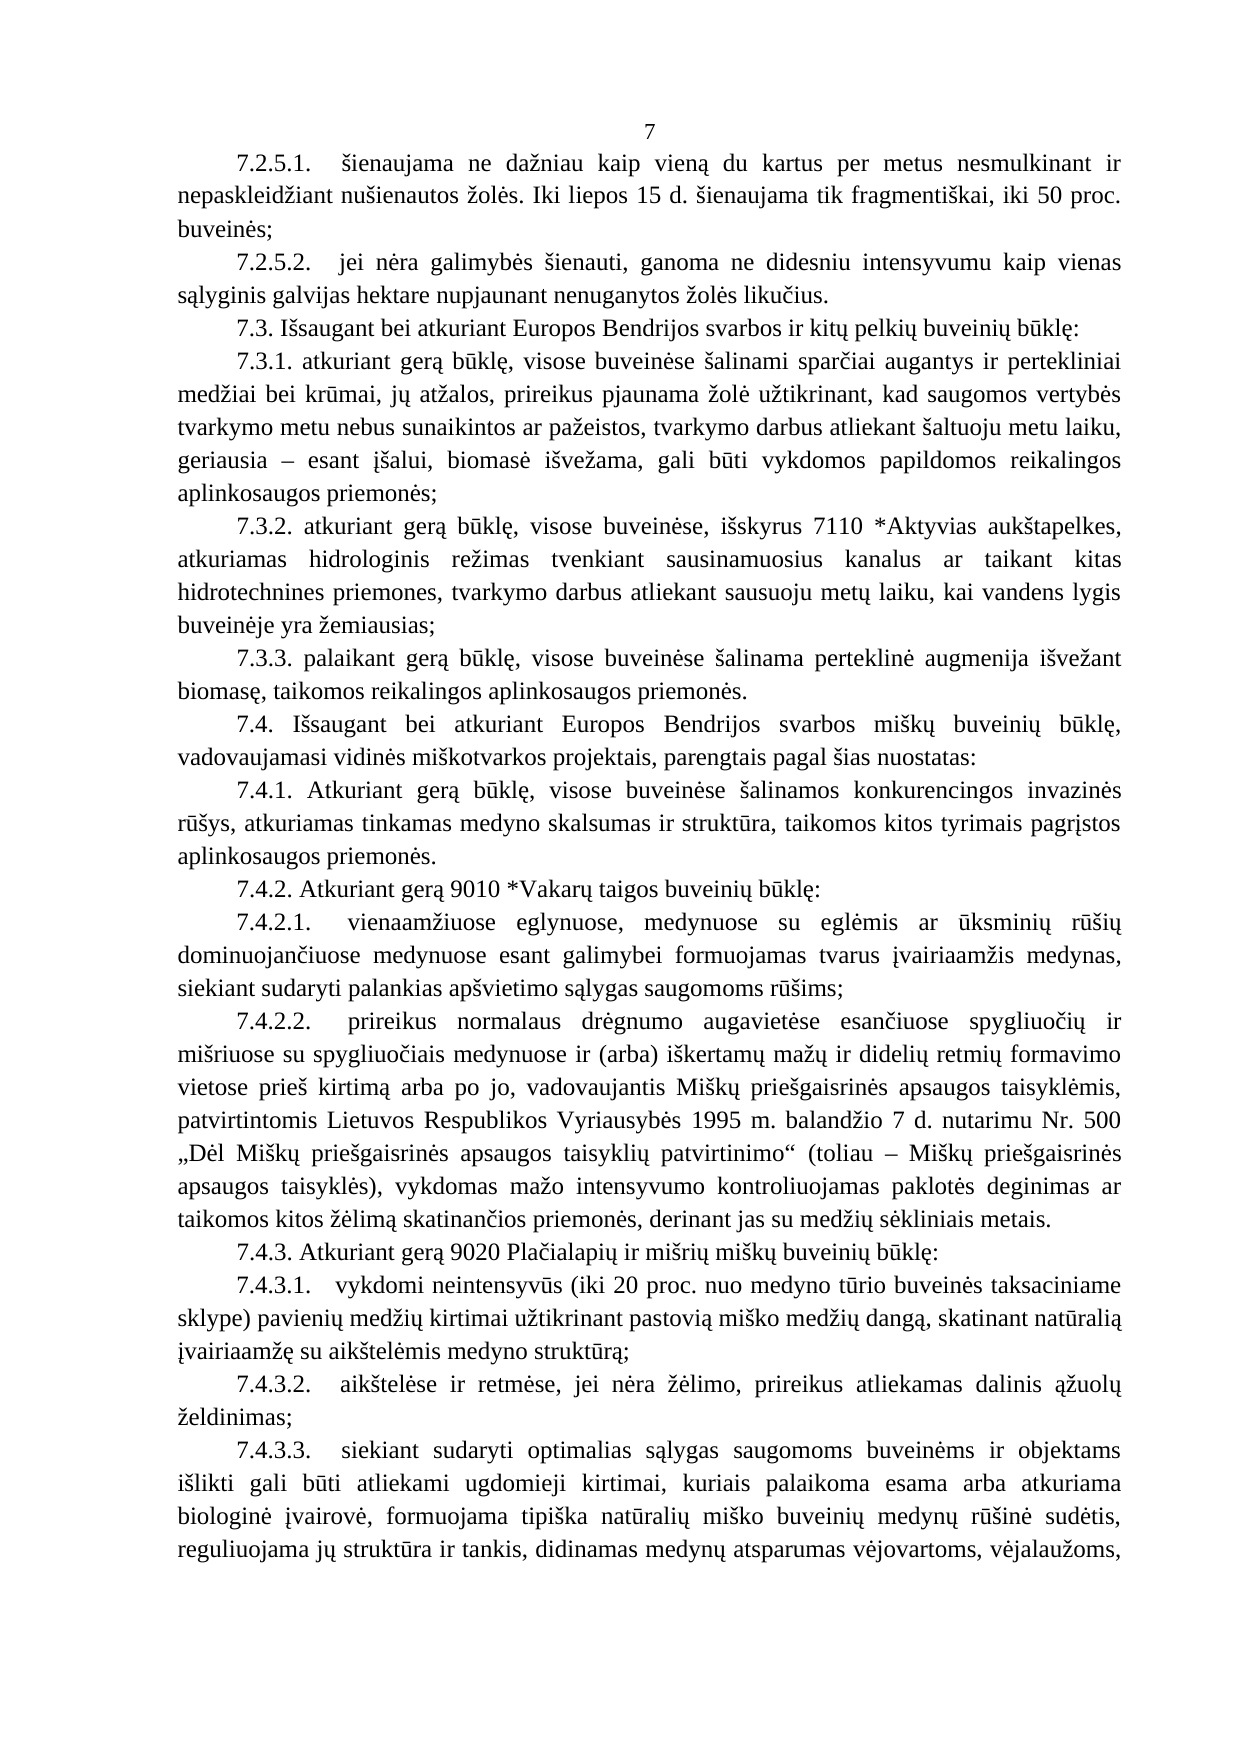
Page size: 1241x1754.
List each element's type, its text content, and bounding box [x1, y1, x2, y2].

text 7.4.2.2. prireikus normalaus drėgnumo augavietėse esančiuose spygliuočių ir mišriuose su spygliuočiais medynuose ir (arba) iškertamų mažų ir didelių retmių formavimo vietose prieš kirtimą arba po jo, vadovaujantis Miškų priešgaisrinės apsaugos taisyklėmis, patvirtintomis Lietuvos Respublikos Vyriausybės 1995 m. balandžio 7 d. nutarimu Nr. 500 „Dėl Miškų priešgaisrinės apsaugos taisyklių patvirtinimo“ (toliau – Miškų priešgaisrinės apsaugos taisyklės), vykdomas mažo intensyvumo kontroliuojamas paklotės deginimas ar taikomos kitos žėlimą skatinančios priemonės, derinant jas su medžių sėkliniais metais. [177, 1006, 1122, 1233]
text 7.4. Išsaugant bei atkuriant Europos Bendrijos svarbos miškų buveinių būklę, vadovaujamasi vidinės miškotvarkos projektais, parengtais pagal šias nuostatas: [177, 709, 1122, 771]
text 7.3.3. palaikant gerą būklę, visose buveinėse šalinama perteklinė augmenija išvežant biomasę, taikomos reikalingos aplinkosaugos priemonės. [177, 643, 1122, 705]
text 7.4.2.1. vienaamžiuose eglynuose, medynuose su eglėmis ar ūksminių rūšių dominuojančiuose medynuose esant galimybei formuojamas tvarus įvairiaamžis medynas, siekiant sudaryti palankias apšvietimo sąlygas saugomoms rūšims; [177, 907, 1122, 1002]
text 7.4.2. Atkuriant gerą 9010 *Vakarų taigos buveinių būklę: [177, 874, 1122, 903]
text 7.2.5.2. jei nėra galimybės šienauti, ganoma ne didesniu intensyvumu kaip vienas sąlyginis galvijas hektare nupjaunant nenuganytos žolės likučius. [177, 247, 1122, 308]
text 7.4.3.1. vykdomi neintensyvūs (iki 20 proc. nuo medyno tūrio buveinės taksaciniame sklype) pavienių medžių kirtimai užtikrinant pastovią miško medžių dangą, skatinant natūralią įvairiaamžę su aikštelėmis medyno struktūrą; [177, 1270, 1122, 1365]
text 7.3.1. atkuriant gerą būklę, visose buveinėse šalinami sparčiai augantys ir pertekliniai medžiai bei krūmai, jų atžalos, prireikus pjaunama žolė užtikrinant, kad saugomos vertybės tvarkymo metu nebus sunaikintos ar pažeistos, tvarkymo darbus atliekant šaltuoju metu laiku, geriausia – esant įšalui, biomasė išvežama, gali būti vykdomos papildomos reikalingos aplinkosaugos priemonės; [177, 346, 1122, 507]
text 7.4.3.3. siekiant sudaryti optimalias sąlygas saugomoms buveinėms ir objektams išlikti gali būti atliekami ugdomieji kirtimai, kuriais palaikoma esama arba atkuriama biologinė įvairovė, formuojama tipiška natūralių miško buveinių medynų rūšinė sudėtis, reguliuojama jų struktūra ir tankis, didinamas medynų atsparumas vėjovartoms, vėjalaužoms, [177, 1435, 1122, 1563]
text 7.4.3. Atkuriant gerą 9020 Plačialapių ir mišrių miškų buveinių būklę: [177, 1237, 1122, 1266]
text 7.4.1. Atkuriant gerą būklę, visose buveinėse šalinamos konkurencingos invazinės rūšys, atkuriamas tinkamas medyno skalsumas ir struktūra, taikomos kitos tyrimais pagrįstos aplinkosaugos priemonės. [177, 775, 1122, 870]
text 7.3. Išsaugant bei atkuriant Europos Bendrijos svarbos ir kitų pelkių buveinių būklę: [177, 313, 1122, 341]
text 7.4.3.2. aikštelėse ir retmėse, jei nėra žėlimo, prireikus atliekamas dalinis ąžuolų želdinimas; [177, 1369, 1122, 1431]
text 7.3.2. atkuriant gerą būklę, visose buveinėse, išskyrus 7110 *Aktyvias aukštapelkes, atkuriamas hidrologinis režimas tvenkiant sausinamuosius kanalus ar taikant kitas hidrotechnines priemones, tvarkymo darbus atliekant sausuoju metų laiku, kai vandens lygis buveinėje yra žemiausias; [177, 511, 1122, 639]
text 7.2.5.1. šienaujama ne dažniau kaip vieną du kartus per metus nesmulkinant ir nepaskleidžiant nušienautos žolės. Iki liepos 15 d. šienaujama tik fragmentiškai, iki 50 proc. buveinės; [177, 148, 1122, 242]
